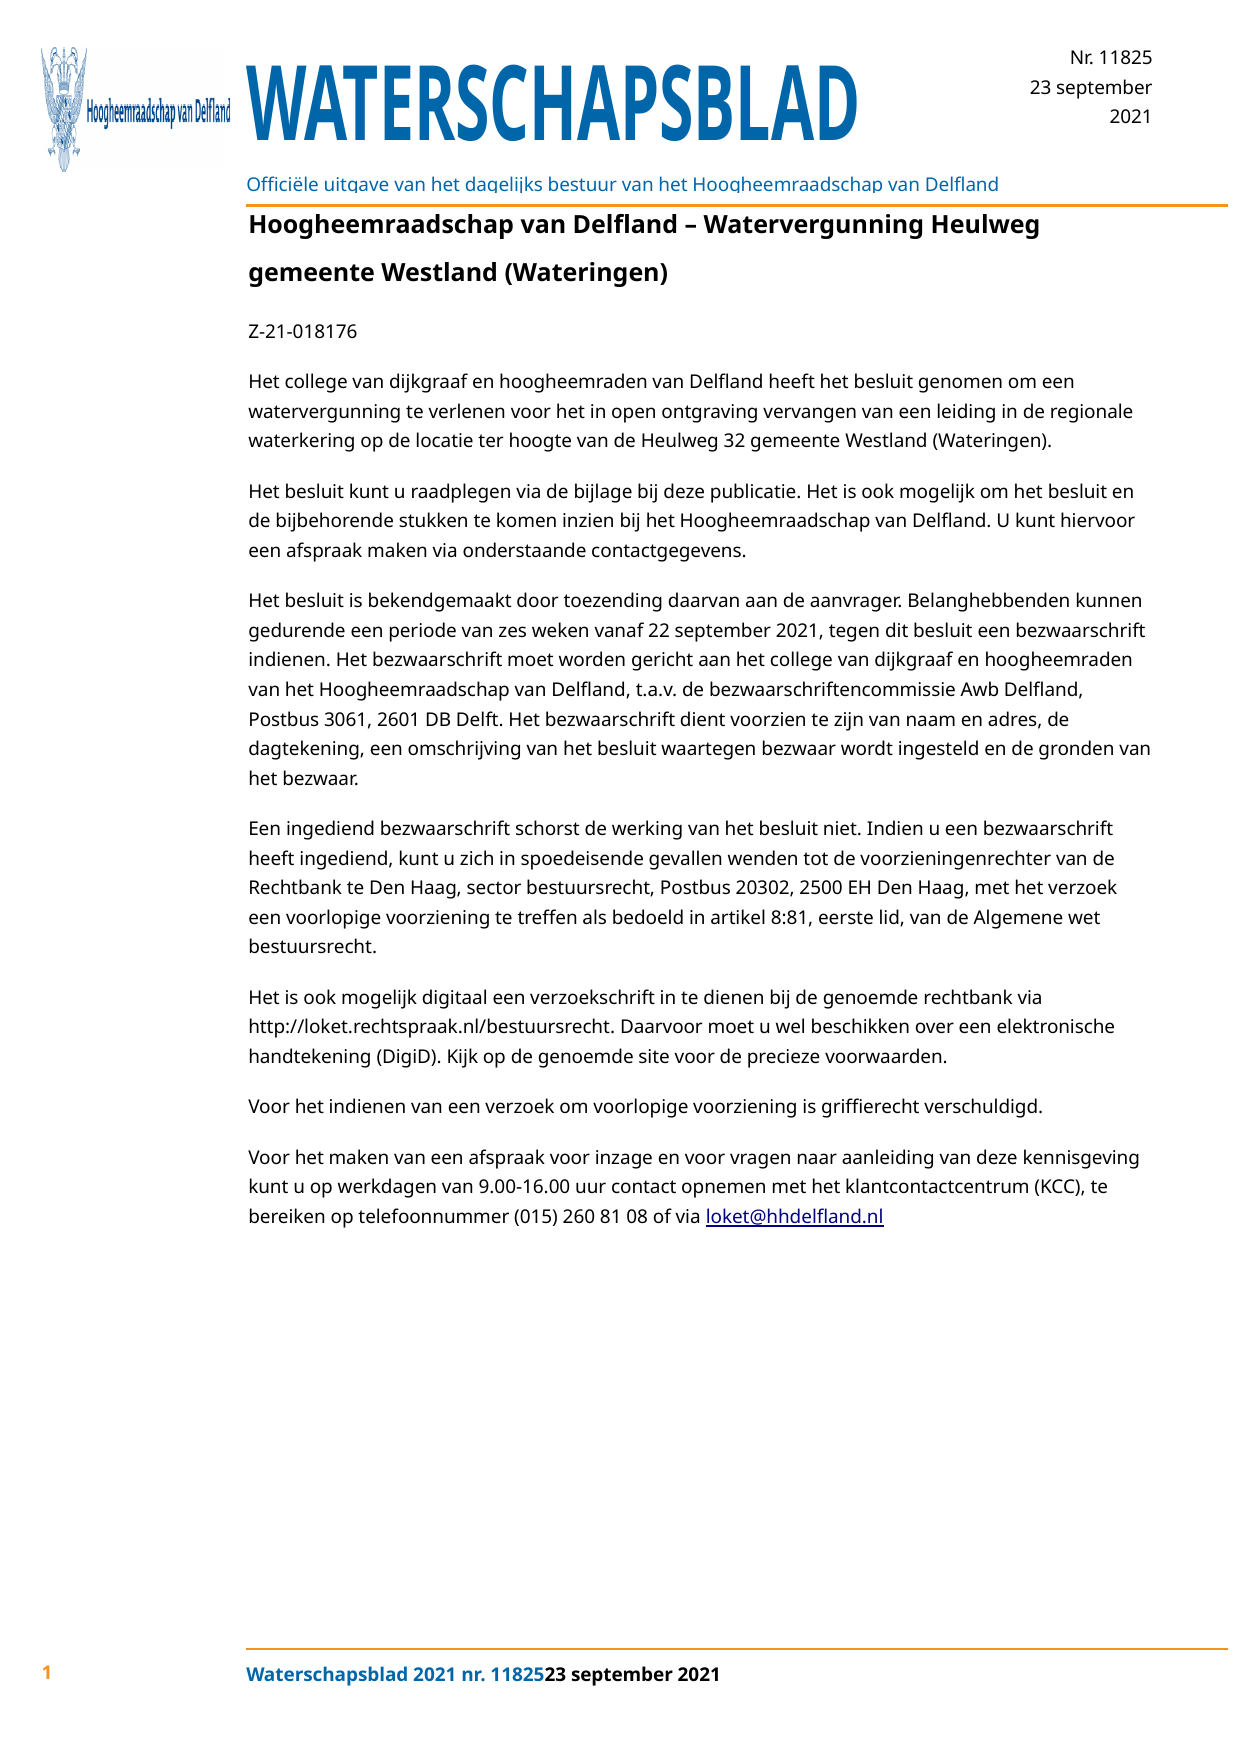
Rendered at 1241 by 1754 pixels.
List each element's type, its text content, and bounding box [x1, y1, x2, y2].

picture [41, 47, 231, 172]
text Hoogheemraadschap van Delfland – Watervergunning Heulweg gemeente Westland (Wateringen) [248, 207, 1152, 288]
text Het is ook mogelijk digitaal een verzoekschrift in te dienen bij de genoemde rechtbank via http://loket.rechtspraak.nl/bestuursrecht. Daarvoor moet u wel beschikken over een elektronische handtekening (DigiD). Kijk op de genoemde site voor de precieze voorwaarden. [248, 984, 1152, 1069]
text Het besluit kunt u raadplegen via de bijlage bij deze publicatie. Het is ook mogelijk om het besluit en de bijbehorende stukken te komen inzien bij het Hoogheemraadschap van Delfland. U kunt hiervoor een afspraak maken via onderstaande contactgegevens. [248, 478, 1152, 563]
text Z-21-018176 [248, 318, 1152, 344]
text Voor het indienen van een verzoek om voorlopige voorziening is griffierecht verschuldigd. [248, 1094, 1152, 1119]
text Een ingediend bezwaarschrift schorst de werking van het besluit niet. Indien u een bezwaarschrift heeft ingediend, kunt u zich in spoedeisende gevallen wenden tot de voorzieningenrechter van de Rechtbank te Den Haag, sector bestuursrecht, Postbus 20302, 2500 EH Den Haag, met het verzoek een voorlopige voorziening te treffen als bedoeld in artikel 8:81, eerste lid, van de Algemene wet bestuursrecht. [248, 815, 1152, 959]
text Het college van dijkgraaf en hoogheemraden van Delfland heeft het besluit genomen om een watervergunning te verlenen voor het in open ontgraving vervangen van een leiding in de regionale waterkering op de locatie ter hoogte van de Heulweg 32 gemeente Westland (Wateringen). [248, 368, 1152, 453]
text Voor het maken van een afspraak voor inzage en voor vragen naar aanleiding van deze kennisgeving kunt u op werkdagen van 9.00-16.00 uur contact opnemen met het klantcontactcentrum (KCC), te bereiken op telefoonnummer (015) 260 81 08 of via loket@hhdelfland.nl [248, 1144, 1152, 1229]
text Het besluit is bekendgemaakt door toezending daarvan aan de aanvrager. Belanghebbenden kunnen gedurende een periode van zes weken vanaf 22 september 2021, tegen dit besluit een bezwaarschrift indienen. Het bezwaarschrift moet worden gericht aan het college van dijkgraaf en hoogheemraden van het Hoogheemraadschap van Delfland, t.a.v. de bezwaarschriftencommissie Awb Delfland, Postbus 3061, 2601 DB Delft. Het bezwaarschrift dient voorzien te zijn van naam en adres, de dagtekening, een omschrijving van het besluit waartegen bezwaar wordt ingesteld en de gronden van het bezwaar. [248, 587, 1152, 791]
